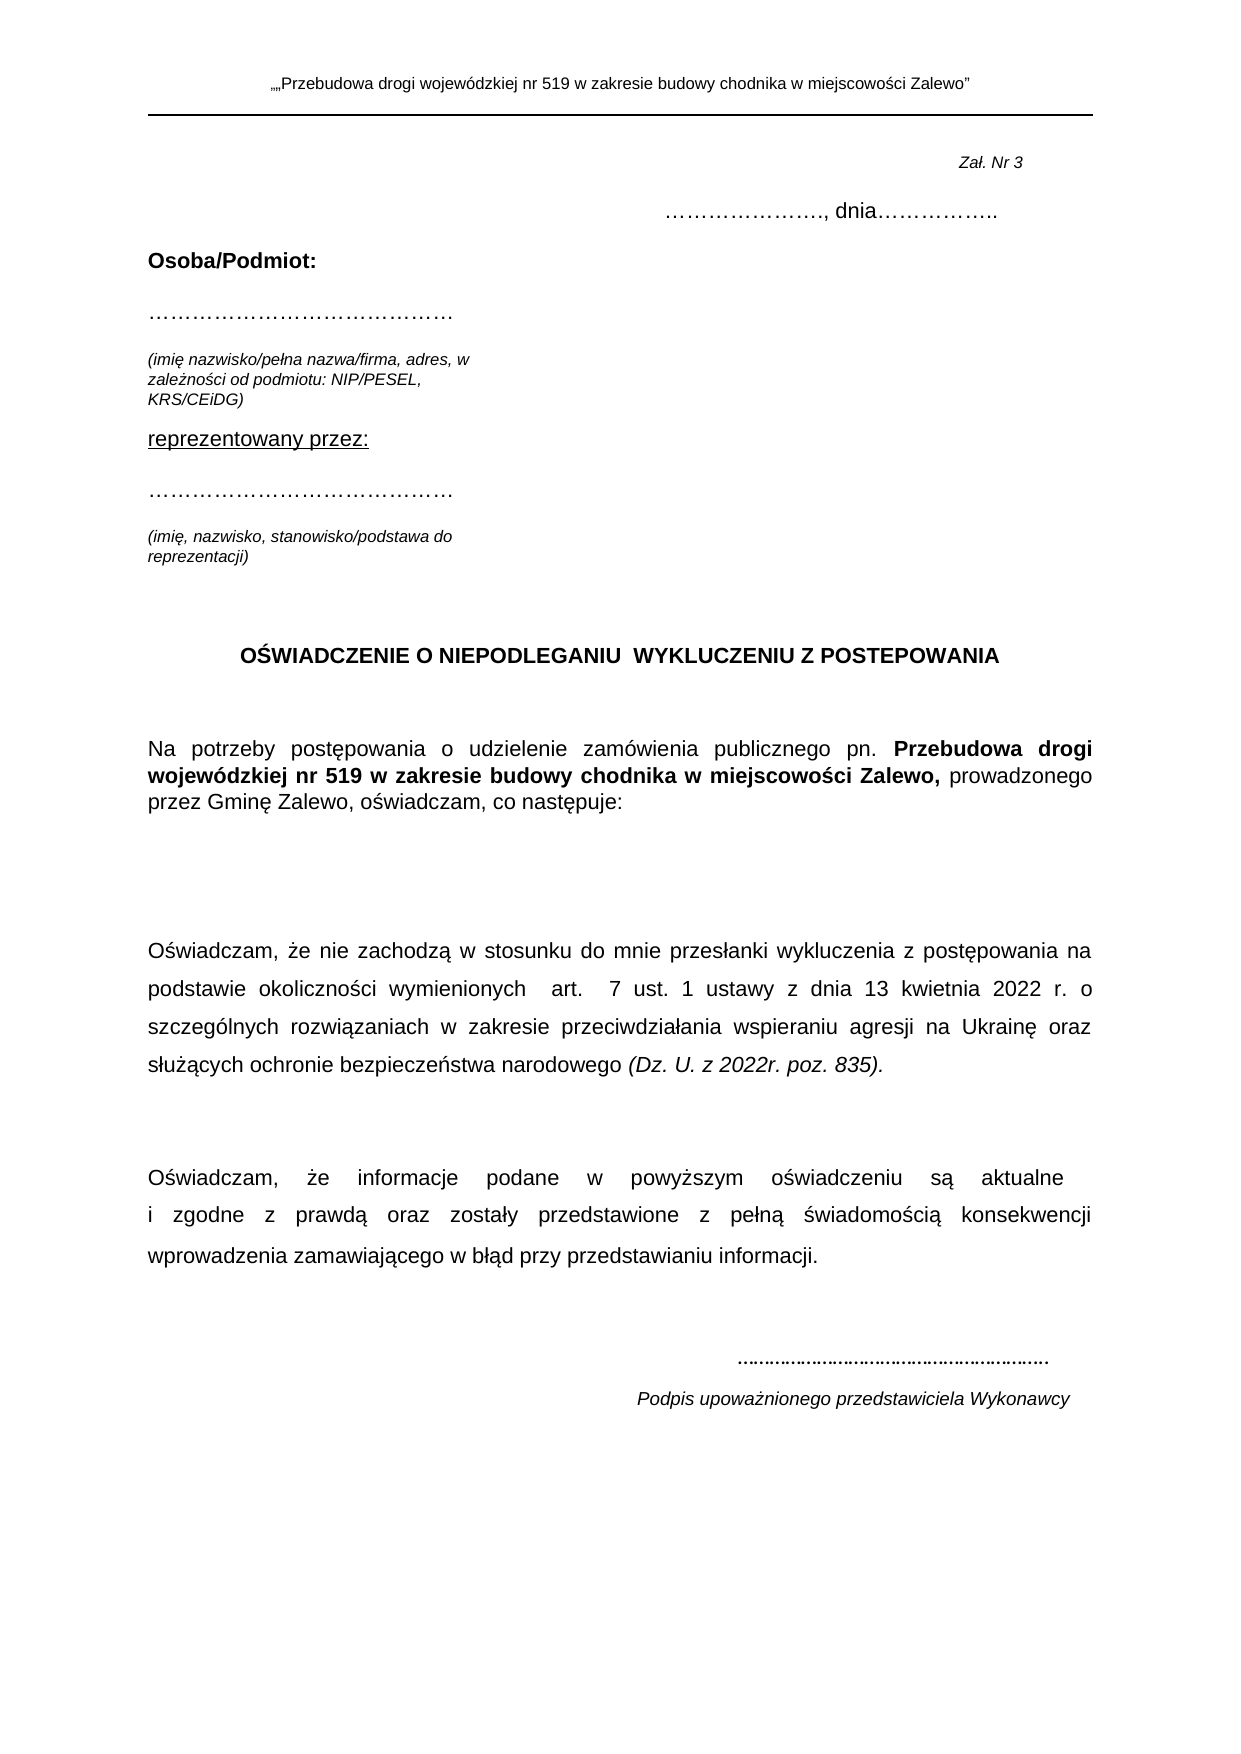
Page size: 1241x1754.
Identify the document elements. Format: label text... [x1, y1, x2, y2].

text …………………., dnia…………….. [590, 198, 1093, 223]
text OŚWIADCZENIE O NIEPODLEGANIU WYKLUCZENIU Z POSTEPOWANIA [148, 643, 1093, 668]
text Podpis upoważnionego przedstawiciela Wykonawcy [590, 1388, 1093, 1410]
text …………………………………… [148, 299, 472, 324]
text reprezentowany przez: [148, 426, 1093, 451]
text Zał. Nr 3 [148, 148, 1093, 173]
text Oświadczam, że nie zachodzą w stosunku do mnie przesłanki wykluczenia z postępowania na podstawie okoliczności wymienionych art. 7 ust. 1 ustawy z dnia 13 kwietnia 2022 r. o szczególnych rozwiązaniach w zakresie przeciwdziałania wspieraniu agresji na Ukrainę oraz służących ochronie bezpieczeństwa narodowego (Dz. U. z 2022r. poz. 835). [148, 938, 1093, 1077]
text (imię, nazwisko, stanowisko/podstawa do reprezentacji) [148, 527, 472, 566]
text …………………………………… [148, 477, 472, 502]
text (imię nazwisko/pełna nazwa/firma, adres, w zależności od podmiotu: NIP/PESEL, KRS/CEiDG) [148, 349, 472, 409]
text ………………………………………………….. [148, 1342, 1093, 1370]
text Na potrzeby postępowania o udzielenie zamówienia publicznego pn. Przebudowa drogi wojewódzkiej nr 519 w zakresie budowy chodnika w miejscowości Zalewo, prowadzonego przez Gminę Zalewo, oświadczam, co następuje: [148, 736, 1093, 814]
text Oświadczam, że informacje podane w powyższym oświadczeniu są aktualne i zgodne z prawdą oraz zostały przedstawione z pełną świadomością konsekwencji wprowadzenia zamawiającego w błąd przy przedstawianiu informacji. [148, 1164, 1093, 1269]
text Osoba/Podmiot: [148, 248, 1093, 274]
